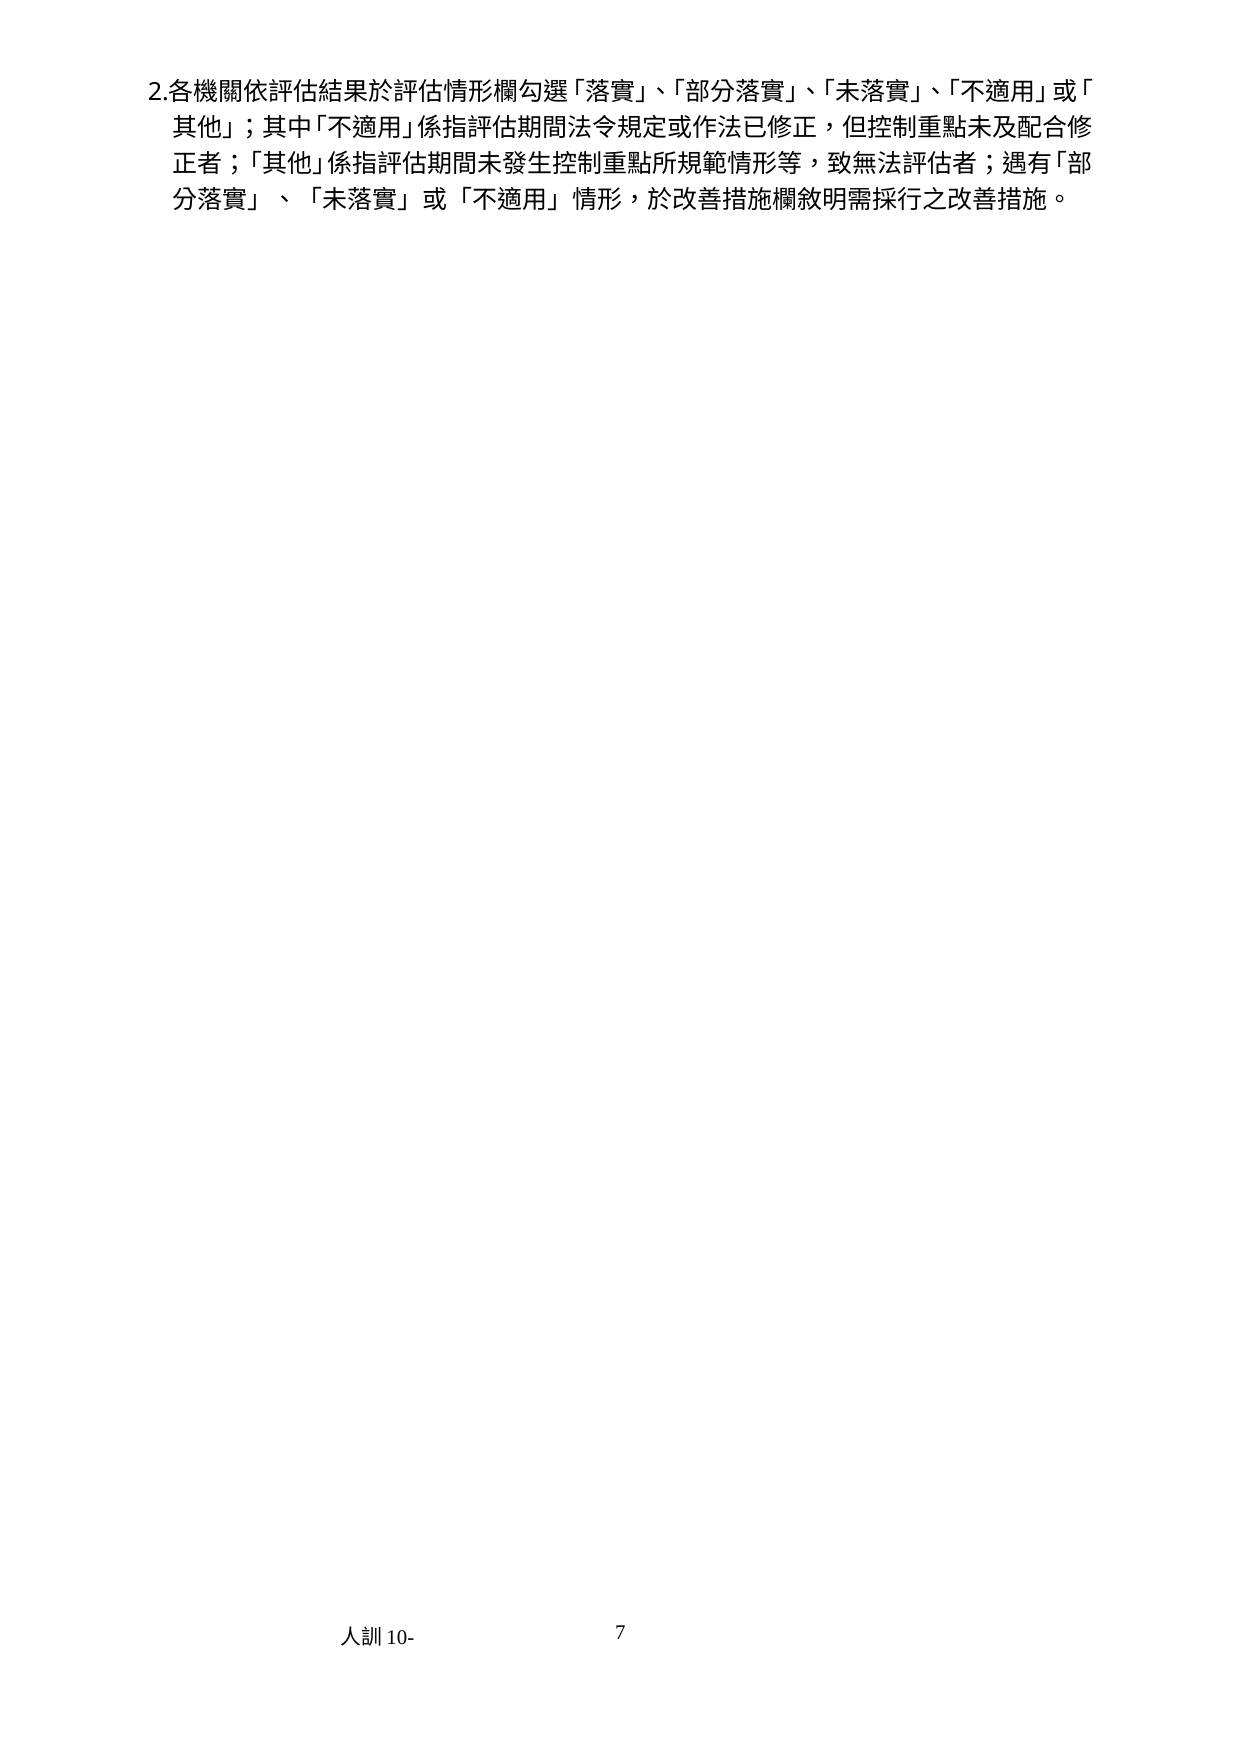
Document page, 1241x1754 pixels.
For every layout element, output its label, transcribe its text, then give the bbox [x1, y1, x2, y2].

text 2.各機關依評估結果於評估情形欄勾選「落實」、「部分落實」、「未落實」、「不適用」或「其他」；其中「不適用」係指評估期間法令規定或作法已修正，但控制重點未及配合修正者；「其他」係指評估期間未發生控制重點所規範情形等，致無法評估者；遇有「部分落實」、「未落實」或「不適用」情形，於改善措施欄敘明需採行之改善措施。 [148, 71, 1092, 216]
